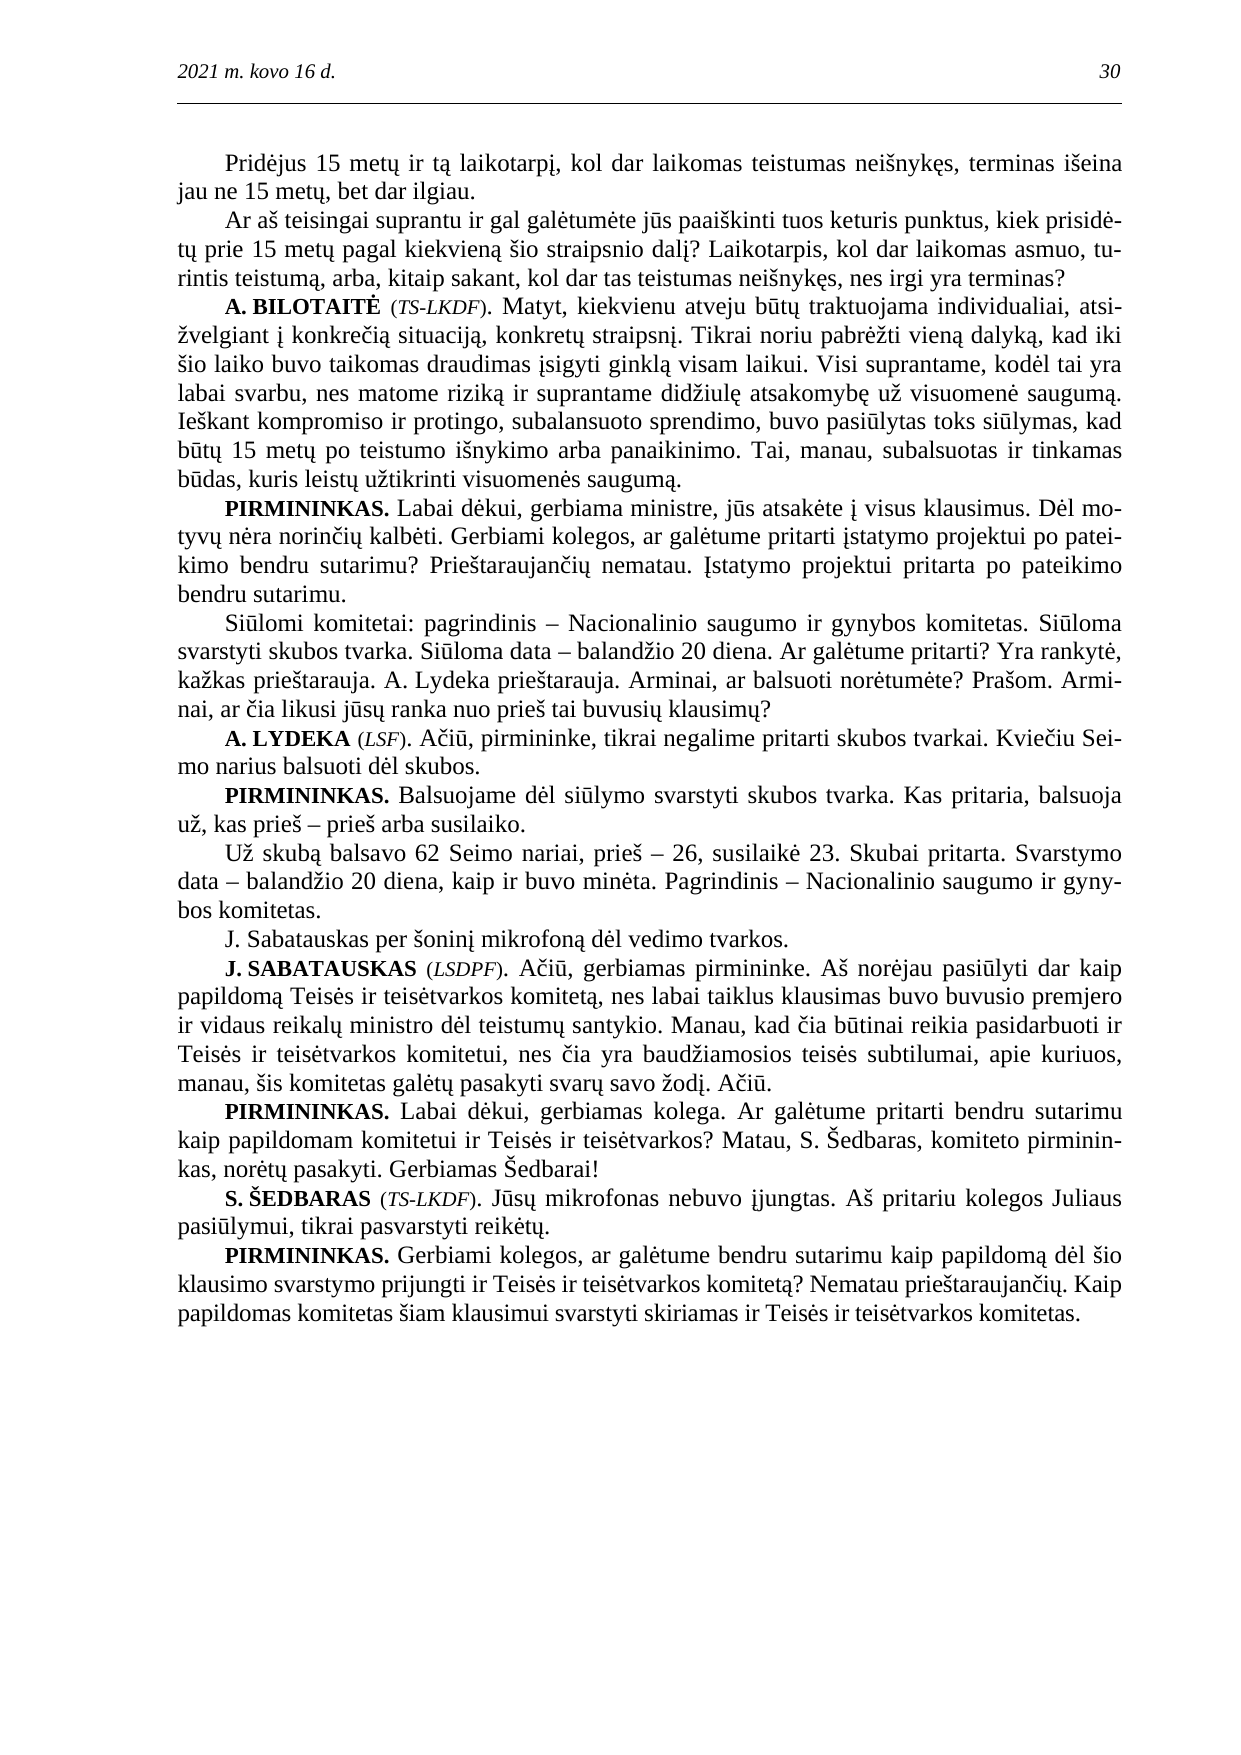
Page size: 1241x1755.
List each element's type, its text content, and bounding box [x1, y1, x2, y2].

text Ar aš tei­sin­gai su­pran­tu ir gal ga­lė­tu­mė­te jūs pa­aiš­kin­ti tuos ke­tu­ris punk­tus, kiek pri­si­dė­tų prie 15 me­tų pa­gal kiek­vie­ną šio straips­nio da­lį? Lai­ko­tar­pis, kol dar lai­ko­mas as­muo, tu­rin­tis teis­tu­mą, ar­ba, ki­taip sa­kant, kol dar tas teis­tu­mas ne­iš­ny­kęs, nes ir­gi yra ter­mi­nas? [177, 205, 1122, 291]
text PIRMININKAS. Bal­suo­ja­me dėl siū­ly­mo svars­ty­ti sku­bos tvar­ka. Kas pri­ta­ria, bal­suo­ja už, kas prieš – prieš ar­ba su­si­lai­ko. [177, 780, 1122, 838]
text J. Sa­ba­taus­kas per šo­ni­nį mik­ro­fo­ną dėl ve­di­mo tvar­kos. [177, 924, 1122, 953]
text PIRMININKAS. La­bai dė­kui, ger­bia­mas ko­le­ga. Ar ga­lė­tu­me pri­tar­ti ben­dru su­ta­ri­mu kaip pa­pil­do­mam ko­mi­te­tui ir Tei­sės ir tei­sėt­var­kos? Ma­tau, S. Šed­ba­ras, ko­mi­te­to pir­mi­nin­kas, no­rė­tų pa­sa­ky­ti. Ger­bia­mas Šed­ba­rai! [177, 1096, 1122, 1183]
text Už sku­bą bal­sa­vo 62 Sei­mo na­riai, prieš – 26, su­si­lai­kė 23. Sku­bai pri­tar­ta. Svars­ty­mo da­ta – ba­lan­džio 20 die­na, kaip ir bu­vo mi­nė­ta. Pa­grin­di­nis – Na­cio­na­li­nio sau­gu­mo ir gy­ny­bos ko­mi­te­tas. [177, 838, 1122, 924]
text A. LYDEKA (LSF). Ačiū, pir­mi­nin­ke, tik­rai ne­ga­li­me pri­tar­ti sku­bos tvar­kai. Kvie­čiu Sei­mo na­rius bal­suo­ti dėl sku­bos. [177, 723, 1122, 780]
text S. ŠEDBARAS (TS-LKDF). Jū­sų mik­ro­fo­nas ne­bu­vo įjung­tas. Aš pri­ta­riu ko­le­gos Ju­liaus pa­siū­ly­mui, tik­rai pa­svars­ty­ti rei­kė­tų. [177, 1183, 1122, 1240]
text PIRMININKAS. La­bai dė­kui, ger­bia­ma mi­nist­re, jūs at­sa­kė­te į vi­sus klau­si­mus. Dėl mo­ty­vų nė­ra no­rin­čių kal­bė­ti. Ger­bia­mi ko­le­gos, ar ga­lė­tu­me pri­tar­ti įsta­ty­mo pro­jek­tui po pa­tei­ki­mo ben­dru su­ta­ri­mu? Prieš­ta­rau­jan­čių ne­ma­tau. Įsta­ty­mo pro­jek­tui pri­tar­ta po pa­tei­ki­mo ben­dru su­ta­ri­mu. [177, 493, 1122, 608]
text A. BILOTAITĖ (TS-LKDF). Ma­tyt, kiek­vie­nu at­ve­ju bū­tų trak­tuo­ja­ma in­di­vi­du­a­liai, at­si­žvel­giant į kon­kre­čią si­tu­a­ci­ją, kon­kre­tų straips­nį. Tik­rai no­riu pa­brėž­ti vie­ną da­ly­ką, kad iki šio lai­ko bu­vo tai­ko­mas drau­di­mas įsi­gy­ti gin­klą vi­sam lai­kui. Vi­si su­pran­ta­me, ko­dėl tai yra la­bai svar­bu, nes ma­to­me ri­zi­ką ir su­pran­ta­me di­džiu­lę at­sa­ko­my­bę už vi­suo­me­nė sau­gu­mą. Ieš­kant kom­pro­mi­so ir pro­tin­go, su­ba­lan­suo­to spren­di­mo, bu­vo pa­siū­ly­tas toks siū­ly­mas, kad bū­tų 15 me­tų po teis­tu­mo iš­ny­ki­mo ar­ba pa­nai­ki­ni­mo. Tai, ma­nau, su­bal­suo­tas ir tin­ka­mas bū­das, ku­ris leis­tų už­tik­rin­ti vi­suo­me­nės sau­gu­mą. [177, 291, 1122, 493]
text PIRMININKAS. Ger­bia­mi ko­le­gos, ar ga­lė­tu­me ben­dru su­ta­ri­mu kaip pa­pil­do­mą dėl šio klau­si­mo svars­ty­mo pri­jung­ti ir Tei­sės ir tei­sėt­var­kos ko­mi­te­tą? Ne­ma­tau prieš­ta­rau­jan­čių. Kaip pa­pil­do­mas ko­mi­te­tas šiam klau­si­mui svars­ty­ti ski­ria­mas ir Tei­sės ir tei­sėt­var­kos ko­mi­te­tas. [177, 1240, 1122, 1326]
text Siū­lo­mi ko­mi­te­tai: pa­grin­di­nis – Na­cio­na­li­nio sau­gu­mo ir gy­ny­bos ko­mi­te­tas. Siū­lo­ma svars­ty­ti sku­bos tvar­ka. Siū­lo­ma da­ta – ba­lan­džio 20 die­na. Ar ga­lė­tu­me pri­tar­ti? Yra ran­ky­tė, kaž­kas prieš­ta­rau­ja. A. Ly­de­ka prieš­ta­rau­ja. Ar­mi­nai, ar bal­suo­ti no­rė­tu­mė­te? Pra­šom. Ar­mi­nai, ar čia li­ku­si jū­sų ran­ka nuo prieš tai bu­vu­sių klau­si­mų? [177, 608, 1122, 723]
text J. SABATAUSKAS (LSDPF). Ačiū, ger­bia­mas pir­mi­nin­ke. Aš no­rė­jau pa­siū­ly­ti dar kaip pa­pil­do­mą Tei­sės ir tei­sėt­var­kos ko­mi­te­tą, nes la­bai taik­lus klau­si­mas bu­vo bu­vu­sio prem­je­ro ir vi­daus rei­ka­lų mi­nist­ro dėl teis­tu­mų san­ty­kio. Ma­nau, kad čia bū­ti­nai rei­kia pa­si­dar­buo­ti ir Tei­sės ir tei­sėt­var­kos ko­mi­te­tui, nes čia yra bau­džia­mo­sios tei­sės sub­ti­lu­mai, apie ku­riuos, ma­nau, šis ko­mi­te­tas ga­lė­tų pa­sa­ky­ti sva­rų sa­vo žo­dį. Ačiū. [177, 953, 1122, 1096]
text Pri­dė­jus 15 me­tų ir tą lai­ko­tar­pį, kol dar lai­ko­mas teis­tu­mas ne­iš­ny­kęs, ter­mi­nas iš­ei­na jau ne 15 me­tų, bet dar il­giau. [177, 148, 1122, 205]
